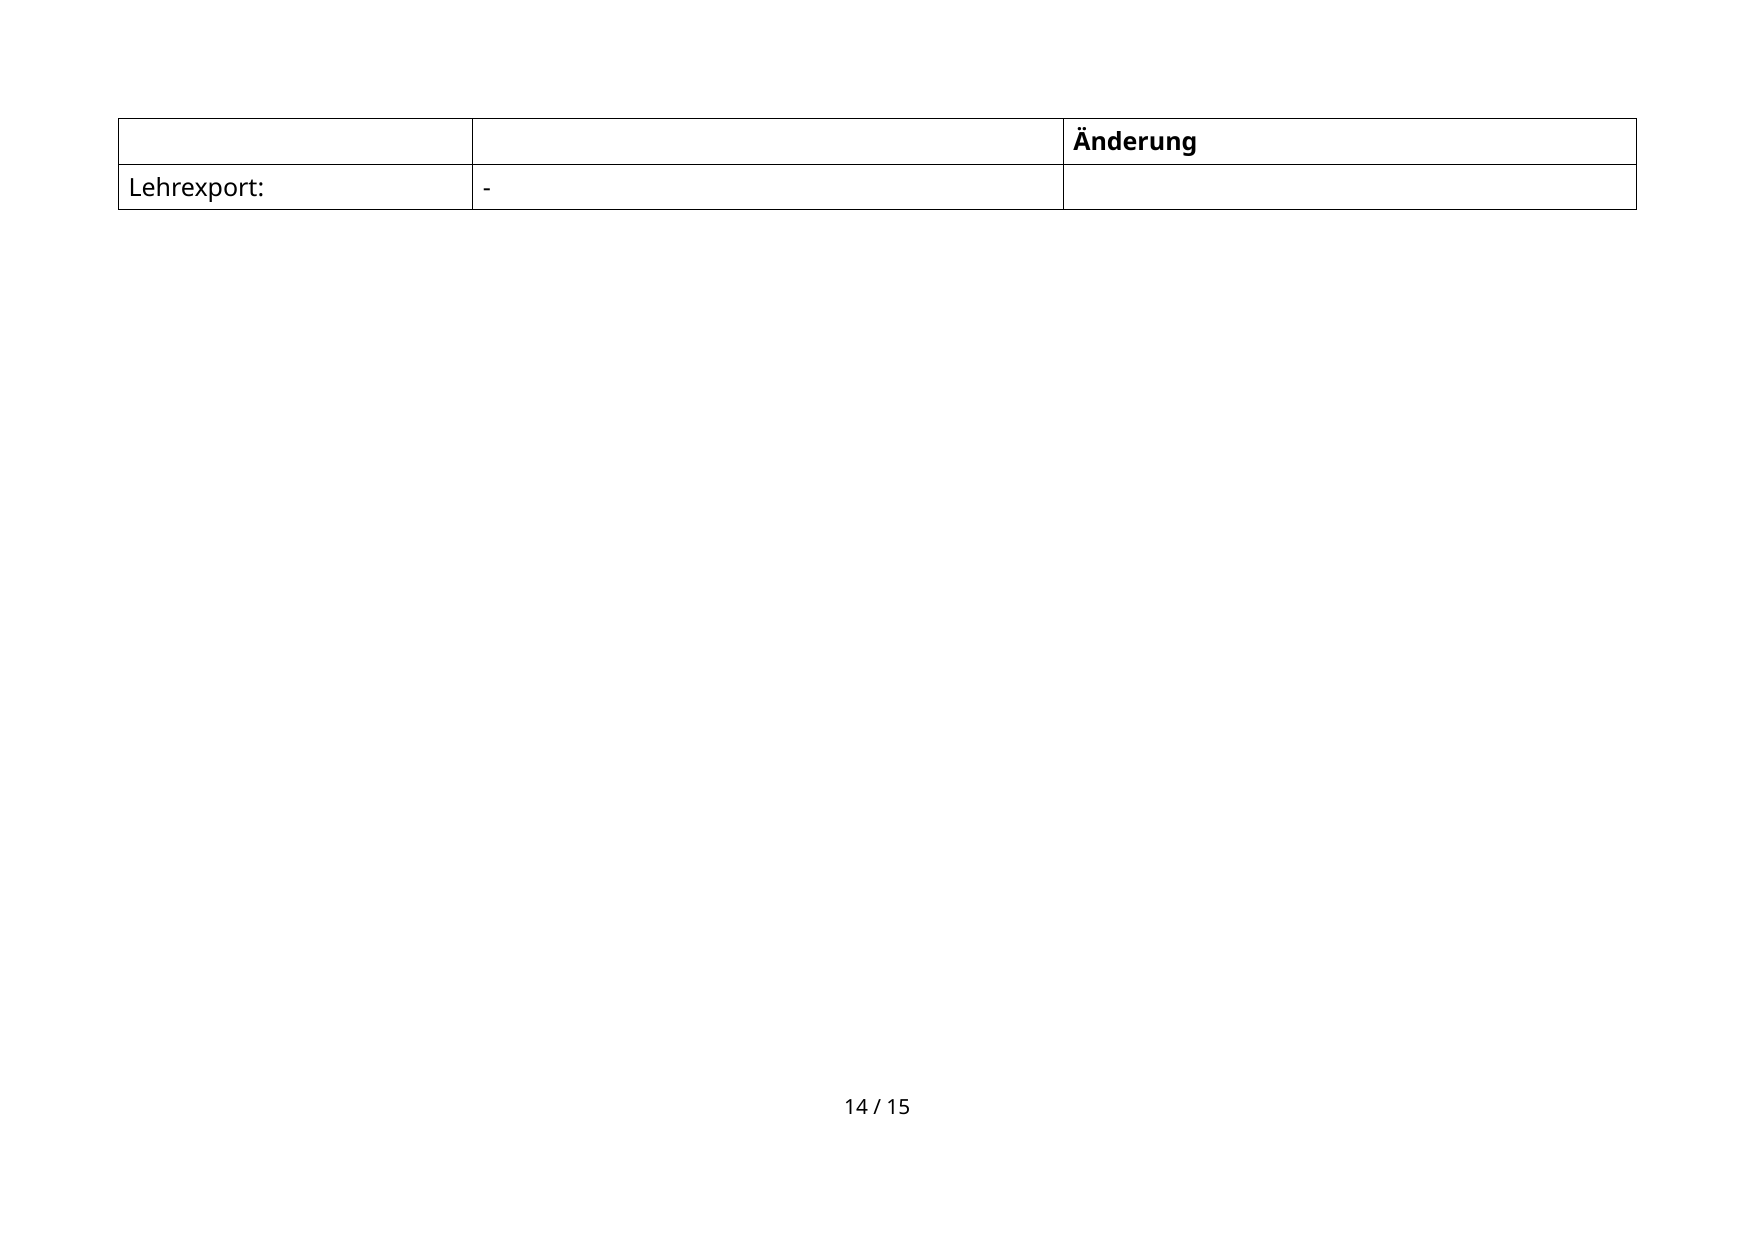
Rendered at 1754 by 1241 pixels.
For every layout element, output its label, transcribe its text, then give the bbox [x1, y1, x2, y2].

table_cell - [473, 165, 1063, 209]
table_cell Lehrexport: [119, 165, 472, 209]
table_header [119, 119, 472, 164]
table_cell [1064, 165, 1636, 209]
table_header Änderung [1064, 119, 1636, 164]
table_header [473, 119, 1063, 164]
